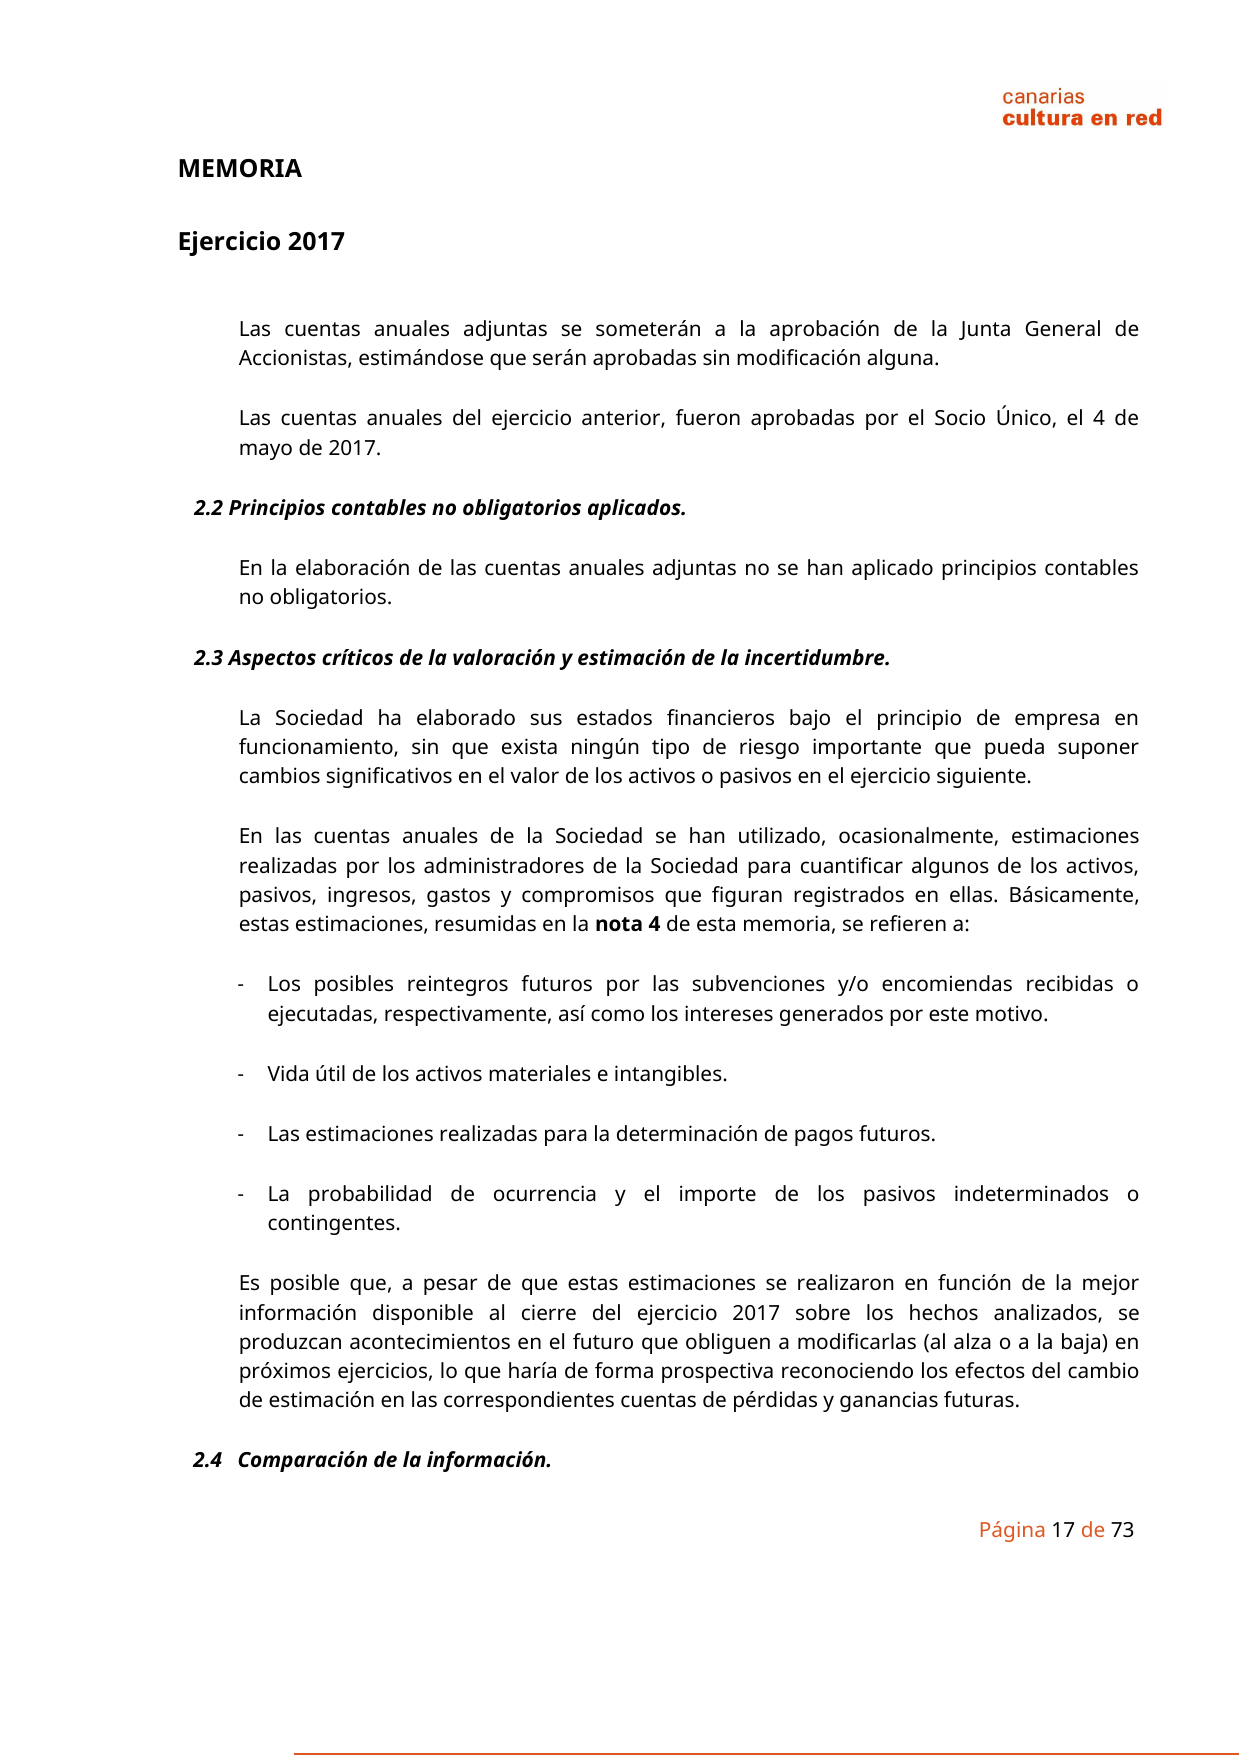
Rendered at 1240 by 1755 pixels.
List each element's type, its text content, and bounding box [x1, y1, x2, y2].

list Los posibles reintegros futuros por las subvenciones y/o encomiendas recibidas o ejecutadas, respectivamente, así como los intereses generados por este motivo. [237, 969, 1141, 1027]
text En las cuentas anuales de la Sociedad se han utilizado, ocasionalmente, estimaciones realizadas por los administradores de la Sociedad para cuantificar algunos de los activos, pasivos, ingresos, gastos y compromisos que figuran registrados en ellas. Básicamente, estas estimaciones, resumidas en la nota 4 de esta memoria, se refieren a: [238, 822, 1141, 938]
text Es posible que, a pesar de que estas estimaciones se realizaron en función de la mejor información disponible al cierre del ejercicio 2017 sobre los hechos analizados, se produzcan acontecimientos en el futuro que obliguen a modificarlas (al alza o a la baja) en próximos ejercicios, lo que haría de forma prospectiva reconociendo los efectos del cambio de estimación en las correspondientes cuentas de pérdidas y ganancias futuras. [238, 1268, 1141, 1414]
list La probabilidad de ocurrencia y el importe de los pasivos indeterminados o contingentes. [237, 1179, 1141, 1237]
text 2.3 Aspectos críticos de la valoración y estimación de la incertidumbre. [194, 643, 1155, 671]
list Comparación de la información. [193, 1446, 1155, 1474]
text Las cuentas anuales adjuntas se someterán a la aprobación de la Junta General de Accionistas, estimándose que serán aprobadas sin modificación alguna. [238, 314, 1141, 372]
text Las cuentas anuales del ejercicio anterior, fueron aprobadas por el Socio Único, el 4 de mayo de 2017. [238, 403, 1141, 461]
text 2.2 Principios contables no obligatorios aplicados. [194, 493, 1155, 521]
list Vida útil de los activos materiales e intangibles. [237, 1059, 1141, 1087]
list Las estimaciones realizadas para la determinación de pagos futuros. [237, 1119, 1141, 1147]
text En la elaboración de las cuentas anuales adjuntas no se han aplicado principios contables no obligatorios. [238, 553, 1141, 611]
text La Sociedad ha elaborado sus estados financieros bajo el principio de empresa en funcionamiento, sin que exista ningún tipo de riesgo importante que pueda suponer cambios significativos en el valor de los activos o pasivos en el ejercicio siguiente. [238, 703, 1141, 790]
